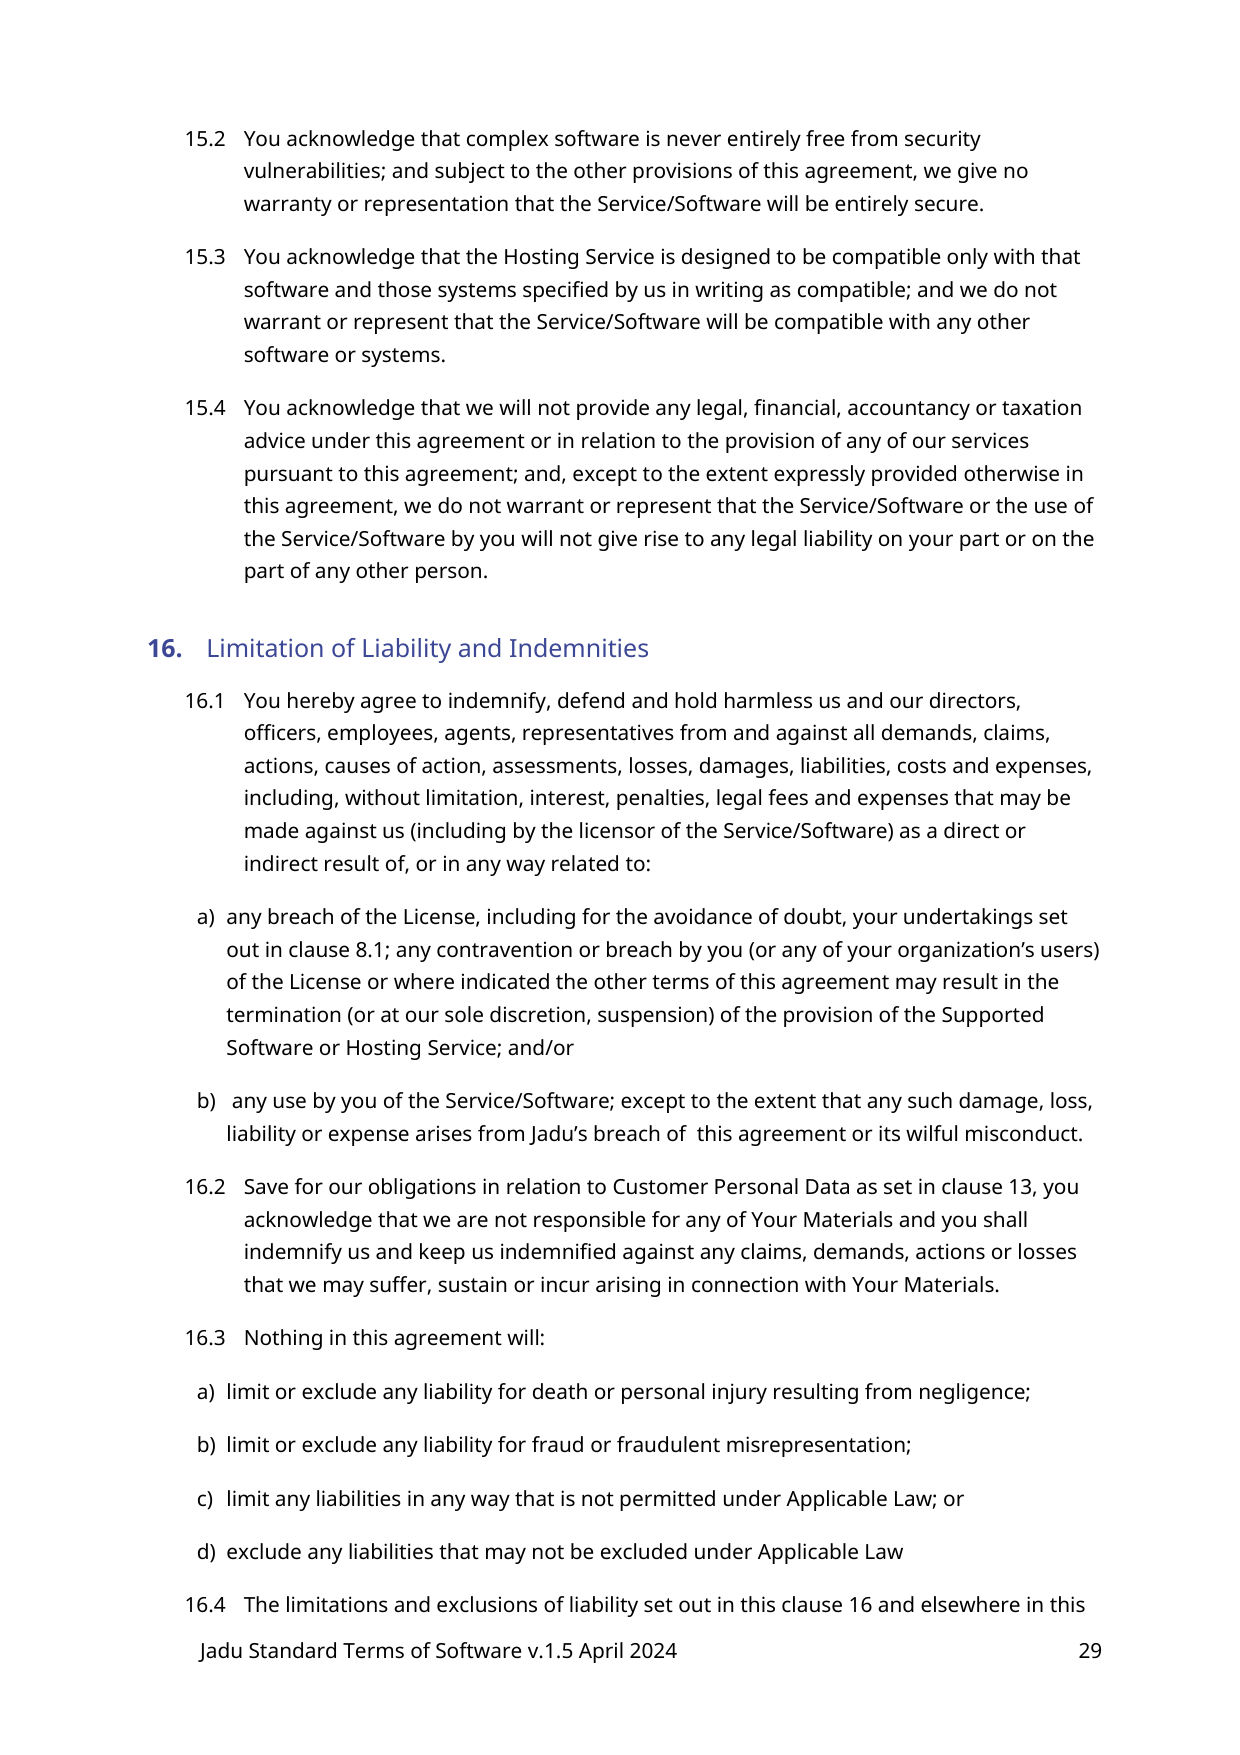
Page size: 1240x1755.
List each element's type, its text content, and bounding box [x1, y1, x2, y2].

list Save for our obligations in relation to Customer Personal Data as set in clause 13, you acknowledge that we are not responsible for any of Your Materials and you shall indemnify us and keep us indemnified against any claims, demands, actions or losses that we may suffer, sustain or incur arising in connection with Your Materials. [184, 1172, 1102, 1298]
list You acknowledge that we will not provide any legal, financial, accountancy or taxation advice under this agreement or in relation to the provision of any of our services pursuant to this agreement; and, except to the extent expressly provided otherwise in this agreement, we do not warrant or represent that the Service/Software or the use of the Service/Software by you will not give rise to any legal liability on your part or on the part of any other person. [184, 393, 1102, 585]
list any breach of the License, including for the avoidance of doubt, your undertakings set out in clause 8.1; any contravention or breach by you (or any of your organization’s users) of the License or where indicated the other terms of this agreement may result in the termination (or at our sole discretion, suspension) of the provision of the Supported Software or Hosting Service; and/or [197, 902, 1102, 1061]
list You acknowledge that complex software is never entirely free from security vulnerabilities; and subject to the other provisions of this agreement, we give no warranty or representation that the Service/Software will be entirely secure. [184, 124, 1102, 217]
list limit or exclude any liability for death or personal injury resulting from negligence; [197, 1377, 1102, 1405]
list You acknowledge that the Hosting Service is designed to be compatible only with that software and those systems specified by us in writing as compatible; and we do not warrant or represent that the Service/Software will be compatible with any other software or systems. [184, 242, 1102, 368]
list exclude any liabilities that may not be excluded under Applicable Law [197, 1537, 1102, 1566]
list any use by you of the Service/Software; except to the extent that any such damage, loss, liability or expense arises from Jadu’s breach of this agreement or its wilful misconduct. [197, 1086, 1102, 1147]
list limit any liabilities in any way that is not permitted under Applicable Law; or [197, 1484, 1102, 1512]
subtitle Limitation of Liability and Indemnities [147, 631, 1102, 665]
list limit or exclude any liability for fraud or fraudulent misrepresentation; [197, 1430, 1102, 1459]
list The limitations and exclusions of liability set out in this clause 16 and elsewhere in this [184, 1591, 1102, 1619]
list You hereby agree to indemnify, defend and hold harmless us and our directors, officers, employees, agents, representatives from and against all demands, claims, actions, causes of action, assessments, losses, damages, liabilities, costs and expenses, including, without limitation, interest, penalties, legal fees and expenses that may be made against us (including by the licensor of the Service/Software) as a direct or indirect result of, or in any way related to: [184, 686, 1102, 877]
list Nothing in this agreement will: [184, 1323, 1102, 1352]
